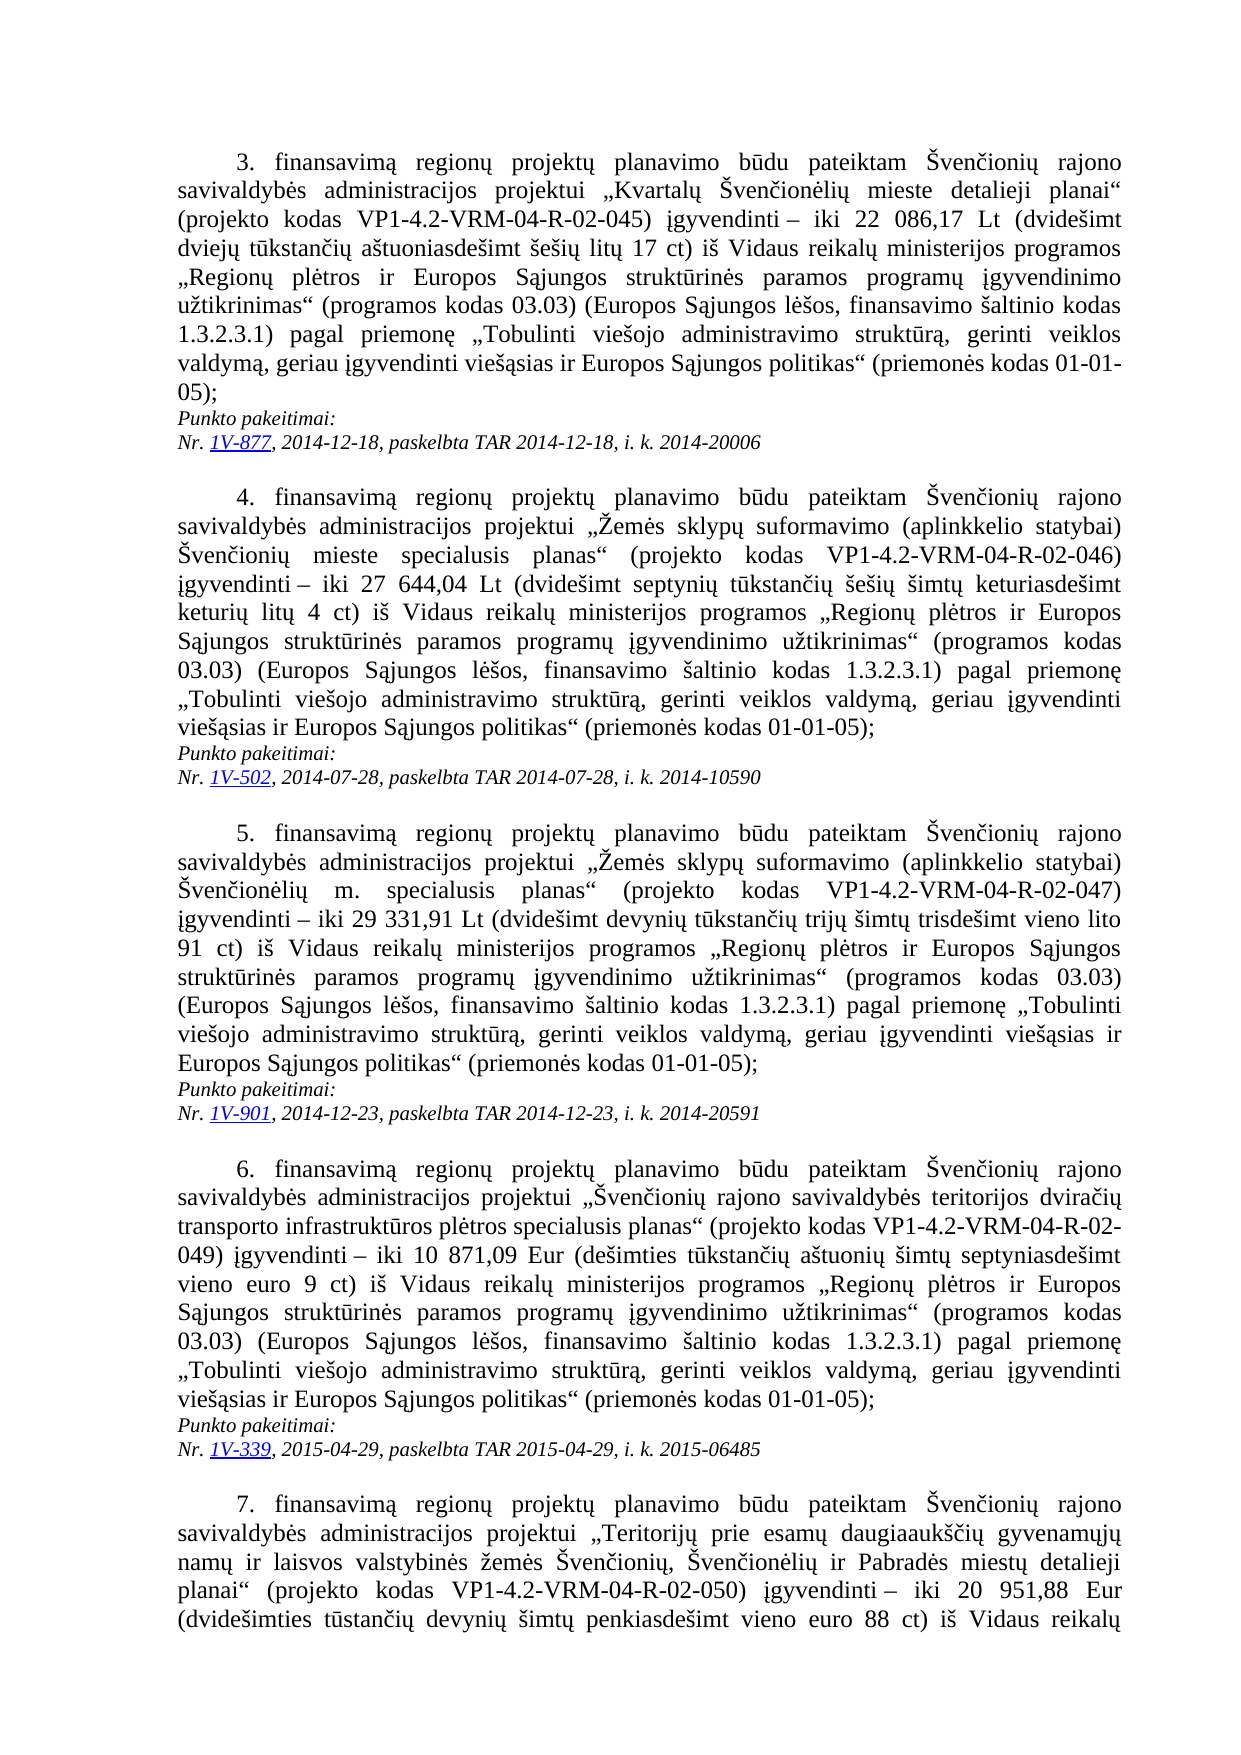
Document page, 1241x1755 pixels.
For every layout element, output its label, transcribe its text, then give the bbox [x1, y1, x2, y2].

text 7. finansavimą regionų projektų planavimo būdu pateiktam Švenčionių rajono savivaldybės administracijos projektui „Teritorijų prie esamų daugiaaukščių gyvenamųjų namų ir laisvos valstybinės žemės Švenčionių, Švenčionėlių ir Pabradės miestų detalieji planai“ (projekto kodas VP1-4.2-VRM-04-R-02-050) įgyvendinti – iki 20 951,88 Eur (dvidešimties tūstančių devynių šimtų penkiasdešimt vieno euro 88 ct) iš Vidaus reikalų [177, 1489, 1122, 1633]
text Nr. 1V-877, 2014-12-18, paskelbta TAR 2014-12-18, i. k. 2014-20006 [177, 430, 1122, 454]
text Nr. 1V-901, 2014-12-23, paskelbta TAR 2014-12-23, i. k. 2014-20591 [177, 1101, 1122, 1125]
text Nr. 1V-339, 2015-04-29, paskelbta TAR 2015-04-29, i. k. 2015-06485 [177, 1437, 1122, 1461]
text 5. finansavimą regionų projektų planavimo būdu pateiktam Švenčionių rajono savivaldybės administracijos projektui „Žemės sklypų suformavimo (aplinkkelio statybai) Švenčionėlių m. specialusis planas“ (projekto kodas VP1-4.2-VRM-04-R-02-047) įgyvendinti – iki 29 331,91 Lt (dvidešimt devynių tūkstančių trijų šimtų trisdešimt vieno lito 91 ct) iš Vidaus reikalų ministerijos programos „Regionų plėtros ir Europos Sąjungos struktūrinės paramos programų įgyvendinimo užtikrinimas“ (programos kodas 03.03) (Europos Sąjungos lėšos, finansavimo šaltinio kodas 1.3.2.3.1) pagal priemonę „Tobulinti viešojo administravimo struktūrą, gerinti veiklos valdymą, geriau įgyvendinti viešąsias ir Europos Sąjungos politikas“ (priemonės kodas 01-01-05); [177, 818, 1122, 1077]
text 3. finansavimą regionų projektų planavimo būdu pateiktam Švenčionių rajono savivaldybės administracijos projektui „Kvartalų Švenčionėlių mieste detalieji planai“ (projekto kodas VP1-4.2-VRM-04-R-02-045) įgyvendinti – iki 22 086,17 Lt (dvidešimt dviejų tūkstančių aštuoniasdešimt šešių litų 17 ct) iš Vidaus reikalų ministerijos programos „Regionų plėtros ir Europos Sąjungos struktūrinės paramos programų įgyvendinimo užtikrinimas“ (programos kodas 03.03) (Europos Sąjungos lėšos, finansavimo šaltinio kodas 1.3.2.3.1) pagal priemonę „Tobulinti viešojo administravimo struktūrą, gerinti veiklos valdymą, geriau įgyvendinti viešąsias ir Europos Sąjungos politikas“ (priemonės kodas 01-01-05); [177, 147, 1122, 406]
text Punkto pakeitimai: [177, 741, 1122, 765]
text Punkto pakeitimai: [177, 1412, 1122, 1437]
text Punkto pakeitimai: [177, 406, 1122, 430]
text 6. finansavimą regionų projektų planavimo būdu pateiktam Švenčionių rajono savivaldybės administracijos projektui „Švenčionių rajono savivaldybės teritorijos dviračių transporto infrastruktūros plėtros specialusis planas“ (projekto kodas VP1-4.2-VRM-04-R-02-049) įgyvendinti – iki 10 871,09 Eur (dešimties tūkstančių aštuonių šimtų septyniasdešimt vieno euro 9 ct) iš Vidaus reikalų ministerijos programos „Regionų plėtros ir Europos Sąjungos struktūrinės paramos programų įgyvendinimo užtikrinimas“ (programos kodas 03.03) (Europos Sąjungos lėšos, finansavimo šaltinio kodas 1.3.2.3.1) pagal priemonę „Tobulinti viešojo administravimo struktūrą, gerinti veiklos valdymą, geriau įgyvendinti viešąsias ir Europos Sąjungos politikas“ (priemonės kodas 01-01-05); [177, 1154, 1122, 1412]
text Punkto pakeitimai: [177, 1077, 1122, 1101]
text 4. finansavimą regionų projektų planavimo būdu pateiktam Švenčionių rajono savivaldybės administracijos projektui „Žemės sklypų suformavimo (aplinkkelio statybai) Švenčionių mieste specialusis planas“ (projekto kodas VP1-4.2-VRM-04-R-02-046) įgyvendinti – iki 27 644,04 Lt (dvidešimt septynių tūkstančių šešių šimtų keturiasdešimt keturių litų 4 ct) iš Vidaus reikalų ministerijos programos „Regionų plėtros ir Europos Sąjungos struktūrinės paramos programų įgyvendinimo užtikrinimas“ (programos kodas 03.03) (Europos Sąjungos lėšos, finansavimo šaltinio kodas 1.3.2.3.1) pagal priemonę „Tobulinti viešojo administravimo struktūrą, gerinti veiklos valdymą, geriau įgyvendinti viešąsias ir Europos Sąjungos politikas“ (priemonės kodas 01-01-05); [177, 482, 1122, 741]
text Nr. 1V-502, 2014-07-28, paskelbta TAR 2014-07-28, i. k. 2014-10590 [177, 765, 1122, 789]
